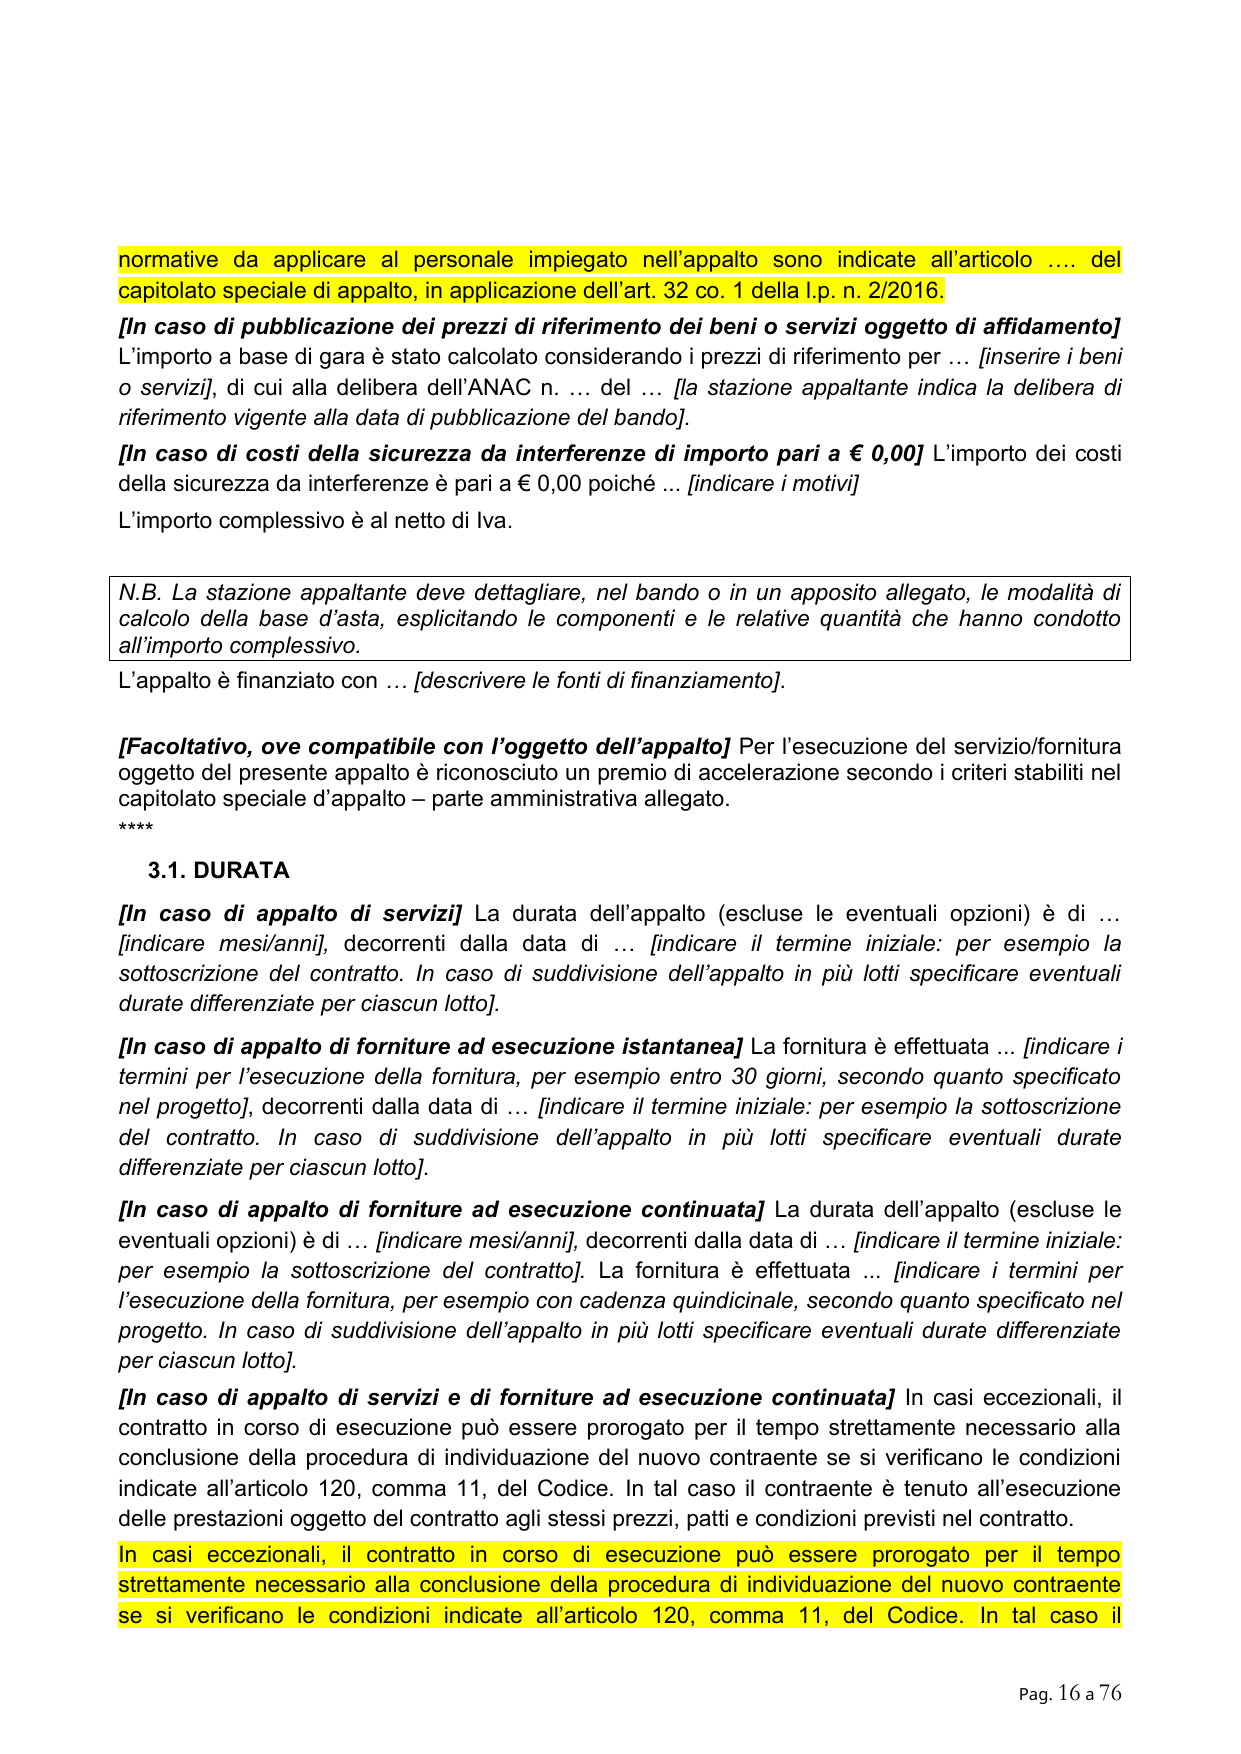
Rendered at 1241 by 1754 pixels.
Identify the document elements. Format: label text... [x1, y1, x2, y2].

text In casi eccezionali, il contratto in corso di esecuzione può essere prorogato per il tempo strettamente necessario alla conclusione della procedura di individuazione del nuovo contraente se si verificano le condizioni indicate all’articolo 120, comma 11, del Codice. In tal caso il [118, 1541, 1122, 1628]
text L’importo complessivo è al netto di Iva. [118, 507, 1122, 533]
text [In caso di pubblicazione dei prezzi di riferimento dei beni o servizi oggetto di affidamento] L’importo a base di gara è stato calcolato considerando i prezzi di riferimento per … [inserire i beni o servizi], di cui alla delibera dell’ANAC n. … del … [la stazione appaltante indica la delibera di riferimento vigente alla data di pubblicazione del bando]. [118, 313, 1122, 430]
text normative da applicare al personale impiegato nell’appalto sono indicate all’articolo …. del capitolato speciale di appalto, in applicazione dell’art. 32 co. 1 della l.p. n. 2/2016. [118, 246, 1122, 303]
text [In caso di appalto di servizi] La durata dell’appalto (escluse le eventuali opzioni) è di … [indicare mesi/anni], decorrenti dalla data di … [indicare il termine iniziale: per esempio la sottoscrizione del contratto. In caso di suddivisione dell’appalto in più lotti specificare eventuali durate differenziate per ciascun lotto]. [118, 899, 1122, 1017]
text L’appalto è finanziato con … [descrivere le fonti di finanziamento]. [118, 667, 1122, 694]
text [Facoltativo, ove compatibile con l’oggetto dell’appalto] Per l’esecuzione del servizio/fornitura oggetto del presente appalto è riconosciuto un premio di accelerazione secondo i criteri stabiliti nel capitolato speciale d’appalto – parte amministrativa allegato. [118, 733, 1122, 812]
subtitle DURATA [148, 857, 1122, 883]
text N.B. La stazione appaltante deve dettagliare, nel bando o in un apposito allegato, le modalità di calcolo della base d’asta, esplicitando le componenti e le relative quantità che hanno condotto all’importo complessivo. [110, 577, 1130, 660]
text [In caso di appalto di servizi e di forniture ad esecuzione continuata] In casi eccezionali, il contratto in corso di esecuzione può essere prorogato per il tempo strettamente necessario alla conclusione della procedura di individuazione del nuovo contraente se si verificano le condizioni indicate all’articolo 120, comma 11, del Codice. In tal caso il contraente è tenuto all’esecuzione delle prestazioni oggetto del contratto agli stessi prezzi, patti e condizioni previsti nel contratto. [118, 1384, 1122, 1531]
text [In caso di appalto di forniture ad esecuzione istantanea] La fornitura è effettuata ... [indicare i termini per l’esecuzione della fornitura, per esempio entro 30 giorni, secondo quanto specificato nel progetto], decorrenti dalla data di … [indicare il termine iniziale: per esempio la sottoscrizione del contratto. In caso di suddivisione dell’appalto in più lotti specificare eventuali durate differenziate per ciascun lotto]. [118, 1033, 1122, 1180]
text [In caso di appalto di forniture ad esecuzione continuata] La durata dell’appalto (escluse le eventuali opzioni) è di … [indicare mesi/anni], decorrenti dalla data di … [indicare il termine iniziale: per esempio la sottoscrizione del contratto]. La fornitura è effettuata ... [indicare i termini per l’esecuzione della fornitura, per esempio con cadenza quindicinale, secondo quanto specificato nel progetto. In caso di suddivisione dell’appalto in più lotti specificare eventuali durate differenziate per ciascun lotto]. [118, 1196, 1122, 1374]
text [In caso di costi della sicurezza da interferenze di importo pari a € 0,00] L’importo dei costi della sicurezza da interferenze è pari a € 0,00 poiché ... [indicare i motivi] [118, 440, 1122, 497]
text **** [118, 818, 1122, 844]
